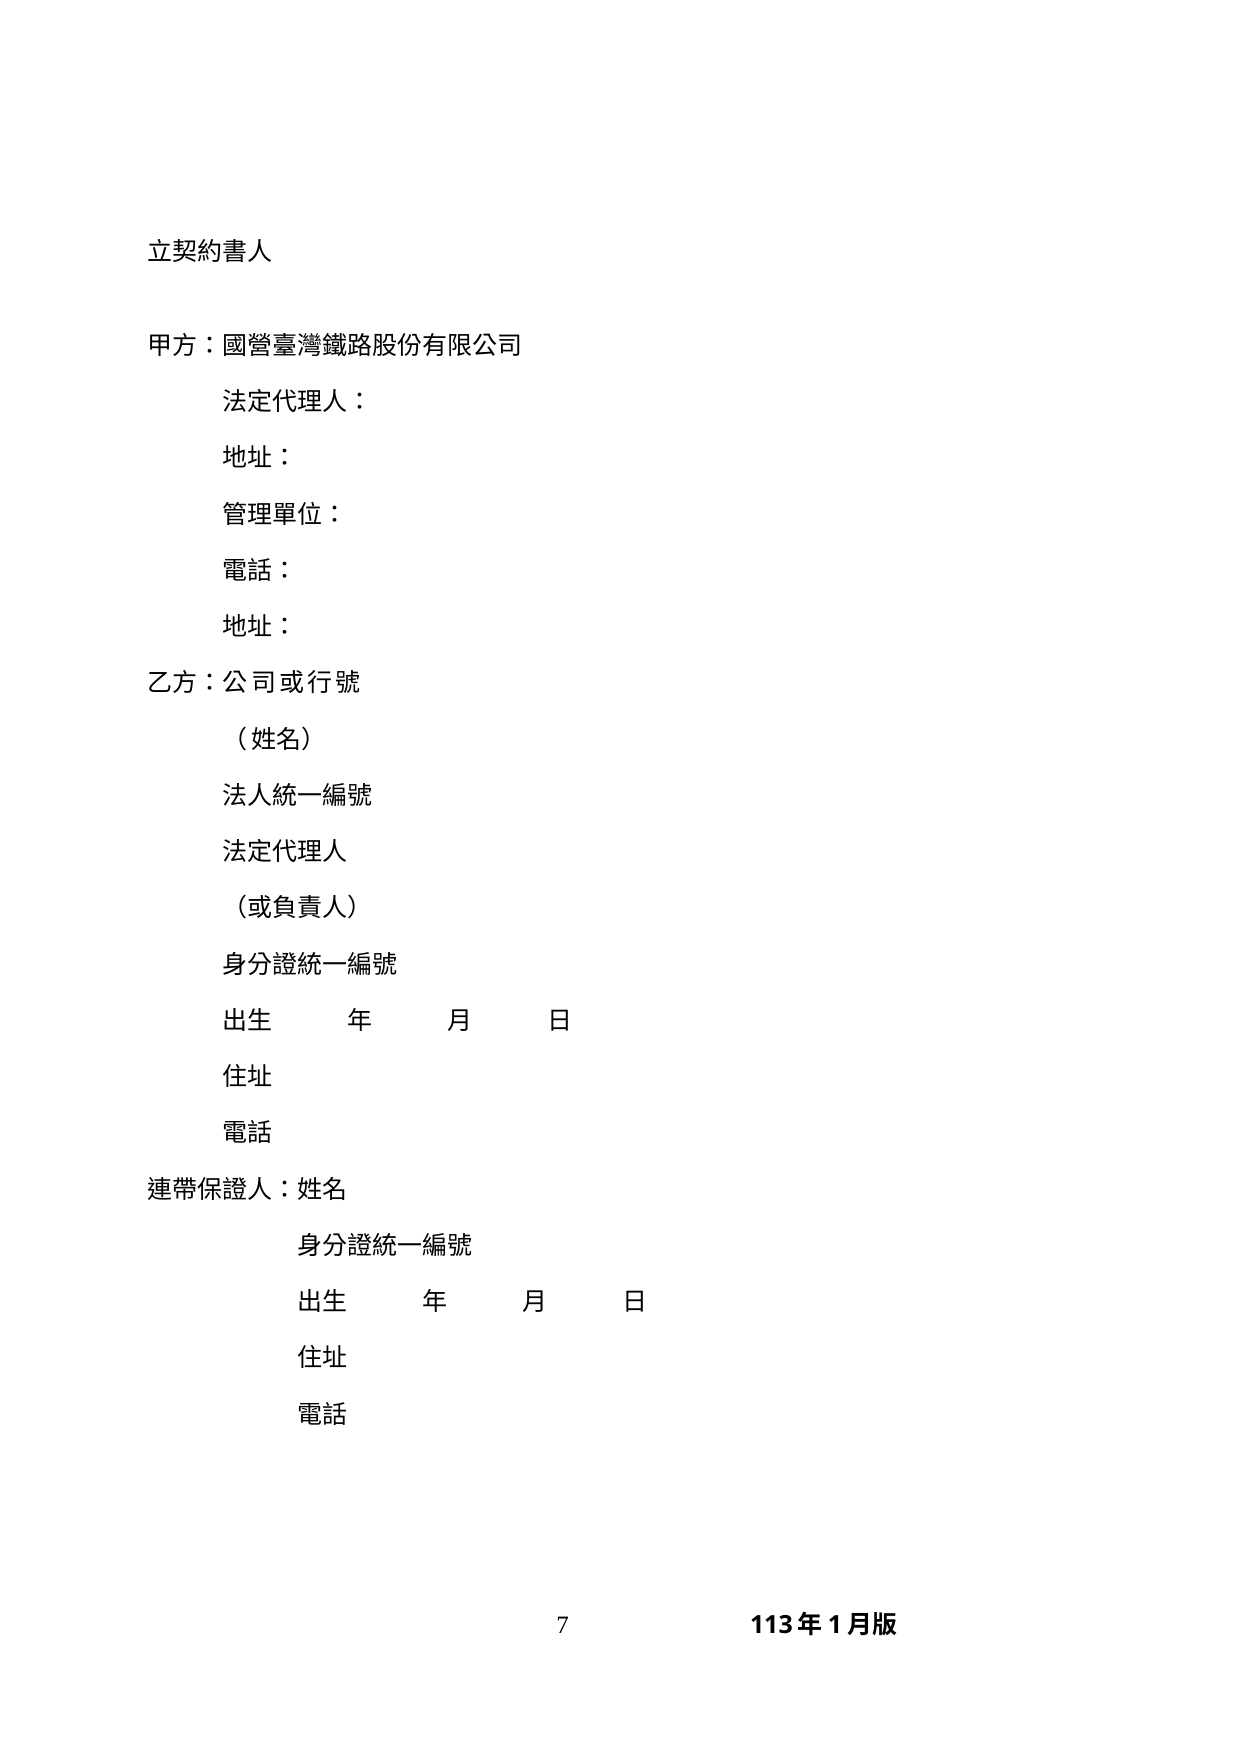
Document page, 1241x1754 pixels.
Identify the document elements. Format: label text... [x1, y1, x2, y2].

text 甲方：國營臺灣鐵路股份有限公司 [148, 324, 1092, 362]
text 地址： [223, 437, 1092, 474]
text 出生 年 月 日 [223, 999, 1092, 1037]
text 電話 [223, 1112, 1092, 1149]
text 立契約書人 [148, 231, 1092, 268]
text 住址 [223, 1056, 1092, 1093]
text 乙方：公司或行號 [148, 662, 1092, 699]
text 電話 [298, 1393, 1092, 1431]
text 電話： [223, 549, 1092, 587]
text 出生 年 月 日 [298, 1281, 1092, 1318]
text 連帶保證人：姓名 [148, 1168, 1092, 1206]
text 管理單位： [223, 493, 1092, 531]
text 住址 [298, 1337, 1092, 1374]
text 身分證統一編號 [223, 943, 1092, 981]
text 法人統一編號 [223, 774, 1092, 812]
text 法定代理人： [223, 381, 1092, 418]
text （或負責人） [223, 887, 1092, 924]
text （姓名） [223, 718, 1092, 756]
text 法定代理人 [223, 831, 1092, 868]
text 地址： [223, 606, 1092, 643]
text 身分證統一編號 [298, 1224, 1092, 1262]
